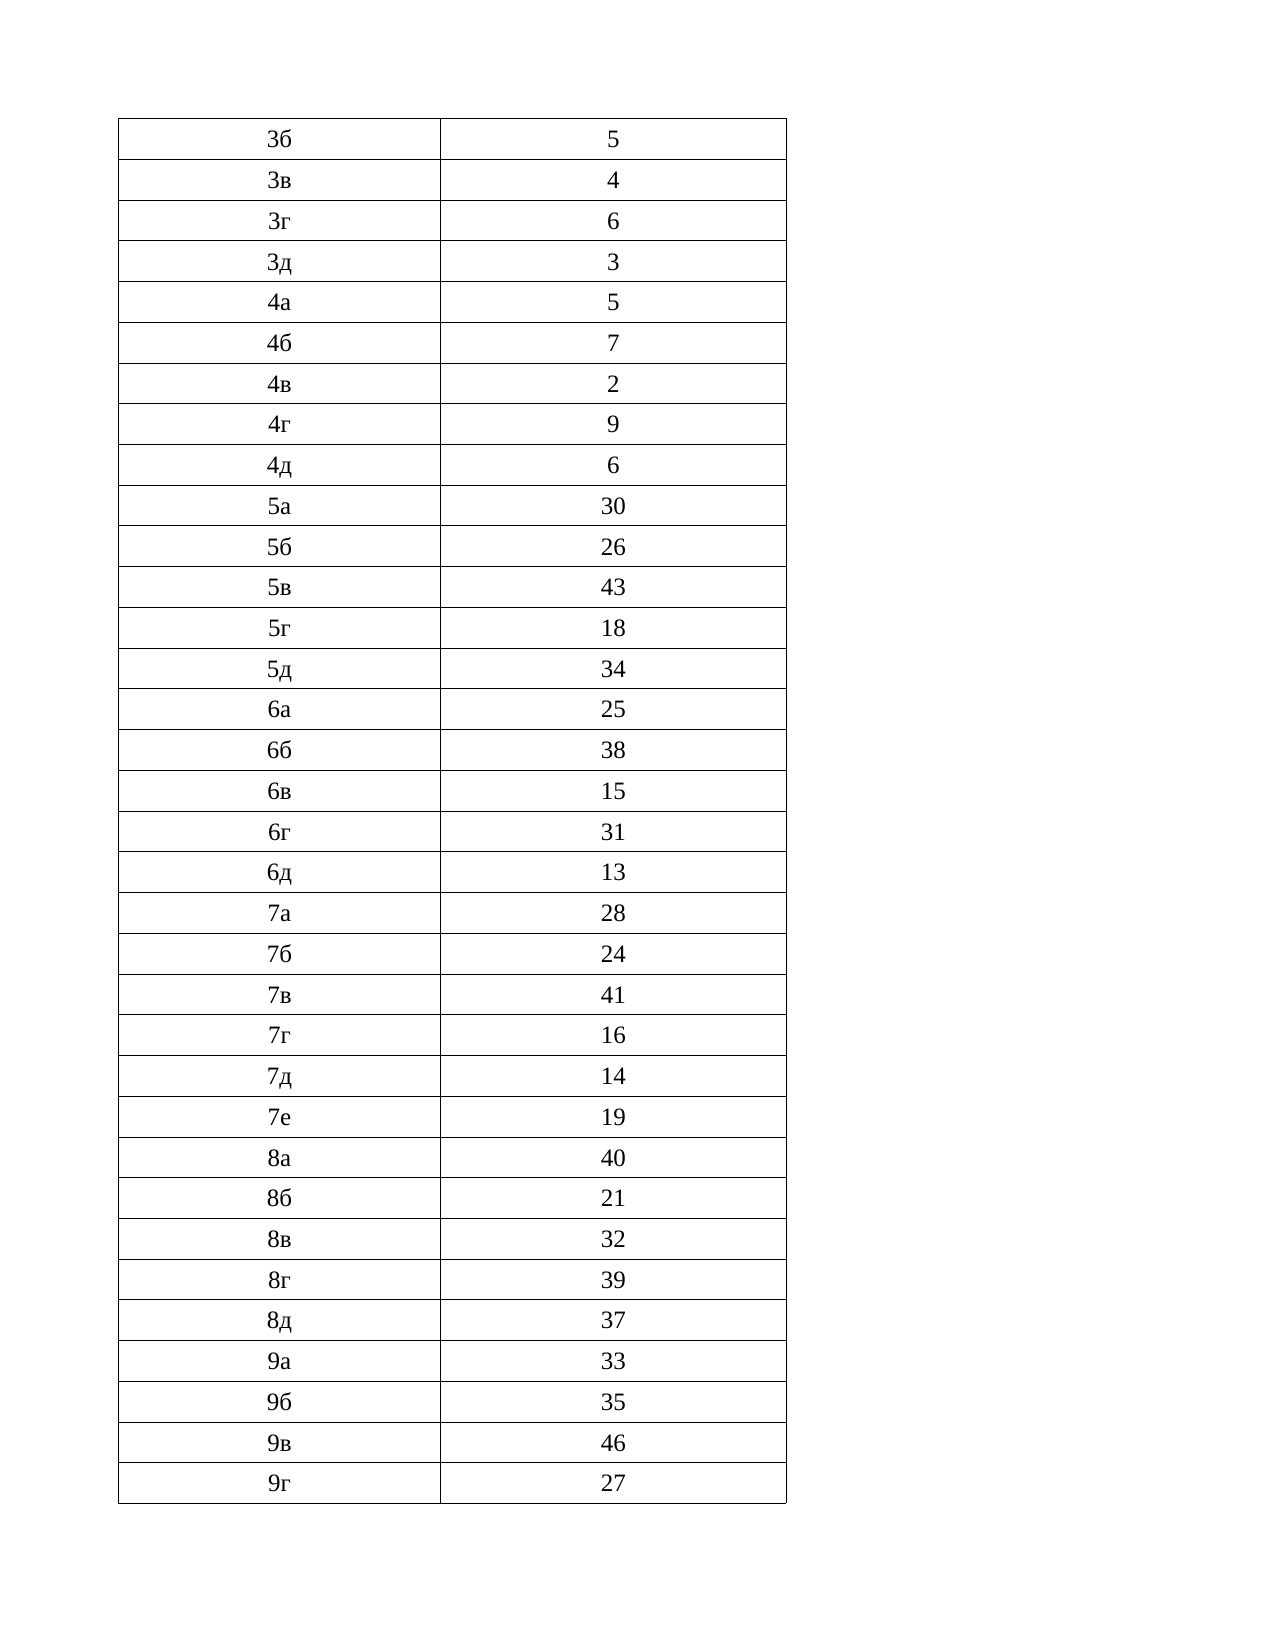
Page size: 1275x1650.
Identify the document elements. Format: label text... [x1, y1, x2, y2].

table_cell 4в [119, 364, 440, 403]
table_cell 6в [119, 771, 440, 811]
table_cell 32 [441, 1219, 786, 1258]
table_cell 19 [441, 1097, 786, 1136]
table_cell 7д [119, 1056, 440, 1096]
table_cell 24 [441, 934, 786, 973]
table_cell 8а [119, 1138, 440, 1177]
table_cell 3б [119, 119, 440, 159]
table_cell 4а [119, 282, 440, 322]
table_cell 7е [119, 1097, 440, 1136]
table_cell 43 [441, 567, 786, 607]
table_cell 6д [119, 852, 440, 892]
table_cell 2 [441, 364, 786, 403]
table_cell 5д [119, 649, 440, 688]
table_cell 8б [119, 1178, 440, 1218]
table_cell 39 [441, 1260, 786, 1299]
table_cell 6г [119, 812, 440, 851]
table_cell 4 [441, 160, 786, 199]
table_cell 4б [119, 323, 440, 362]
table_cell 35 [441, 1382, 786, 1421]
table_cell 9г [119, 1463, 440, 1503]
table_cell 33 [441, 1341, 786, 1381]
table_cell 40 [441, 1138, 786, 1177]
table_cell 21 [441, 1178, 786, 1218]
table_cell 5б [119, 526, 440, 566]
table_cell 28 [441, 893, 786, 933]
table_cell 38 [441, 730, 786, 770]
table_cell 46 [441, 1423, 786, 1462]
table_cell 6 [441, 445, 786, 485]
table_cell 5г [119, 608, 440, 648]
table_cell 8в [119, 1219, 440, 1258]
table_cell 6 [441, 201, 786, 240]
table_cell 3 [441, 241, 786, 281]
table_cell 16 [441, 1015, 786, 1055]
table_cell 18 [441, 608, 786, 648]
table_cell 7г [119, 1015, 440, 1055]
table_cell 9 [441, 404, 786, 444]
table_cell 31 [441, 812, 786, 851]
table_cell 30 [441, 486, 786, 525]
table_cell 14 [441, 1056, 786, 1096]
table_cell 4г [119, 404, 440, 444]
table_cell 3в [119, 160, 440, 199]
table_cell 8д [119, 1300, 440, 1340]
table_cell 6а [119, 689, 440, 729]
table_cell 7б [119, 934, 440, 973]
table_cell 9б [119, 1382, 440, 1421]
table_cell 34 [441, 649, 786, 688]
table_cell 37 [441, 1300, 786, 1340]
table_cell 4д [119, 445, 440, 485]
table_cell 7в [119, 975, 440, 1014]
table_cell 5в [119, 567, 440, 607]
table_cell 25 [441, 689, 786, 729]
table_cell 9а [119, 1341, 440, 1381]
table_cell 9в [119, 1423, 440, 1462]
table_cell 6б [119, 730, 440, 770]
table_cell 7а [119, 893, 440, 933]
table_cell 26 [441, 526, 786, 566]
table_cell 5а [119, 486, 440, 525]
table_cell 8г [119, 1260, 440, 1299]
table_cell 5 [441, 282, 786, 322]
table_cell 27 [441, 1463, 786, 1503]
table_cell 41 [441, 975, 786, 1014]
table_cell 3г [119, 201, 440, 240]
table_cell 5 [441, 119, 786, 159]
table_cell 7 [441, 323, 786, 362]
table_cell 3д [119, 241, 440, 281]
table_cell 15 [441, 771, 786, 811]
table_cell 13 [441, 852, 786, 892]
